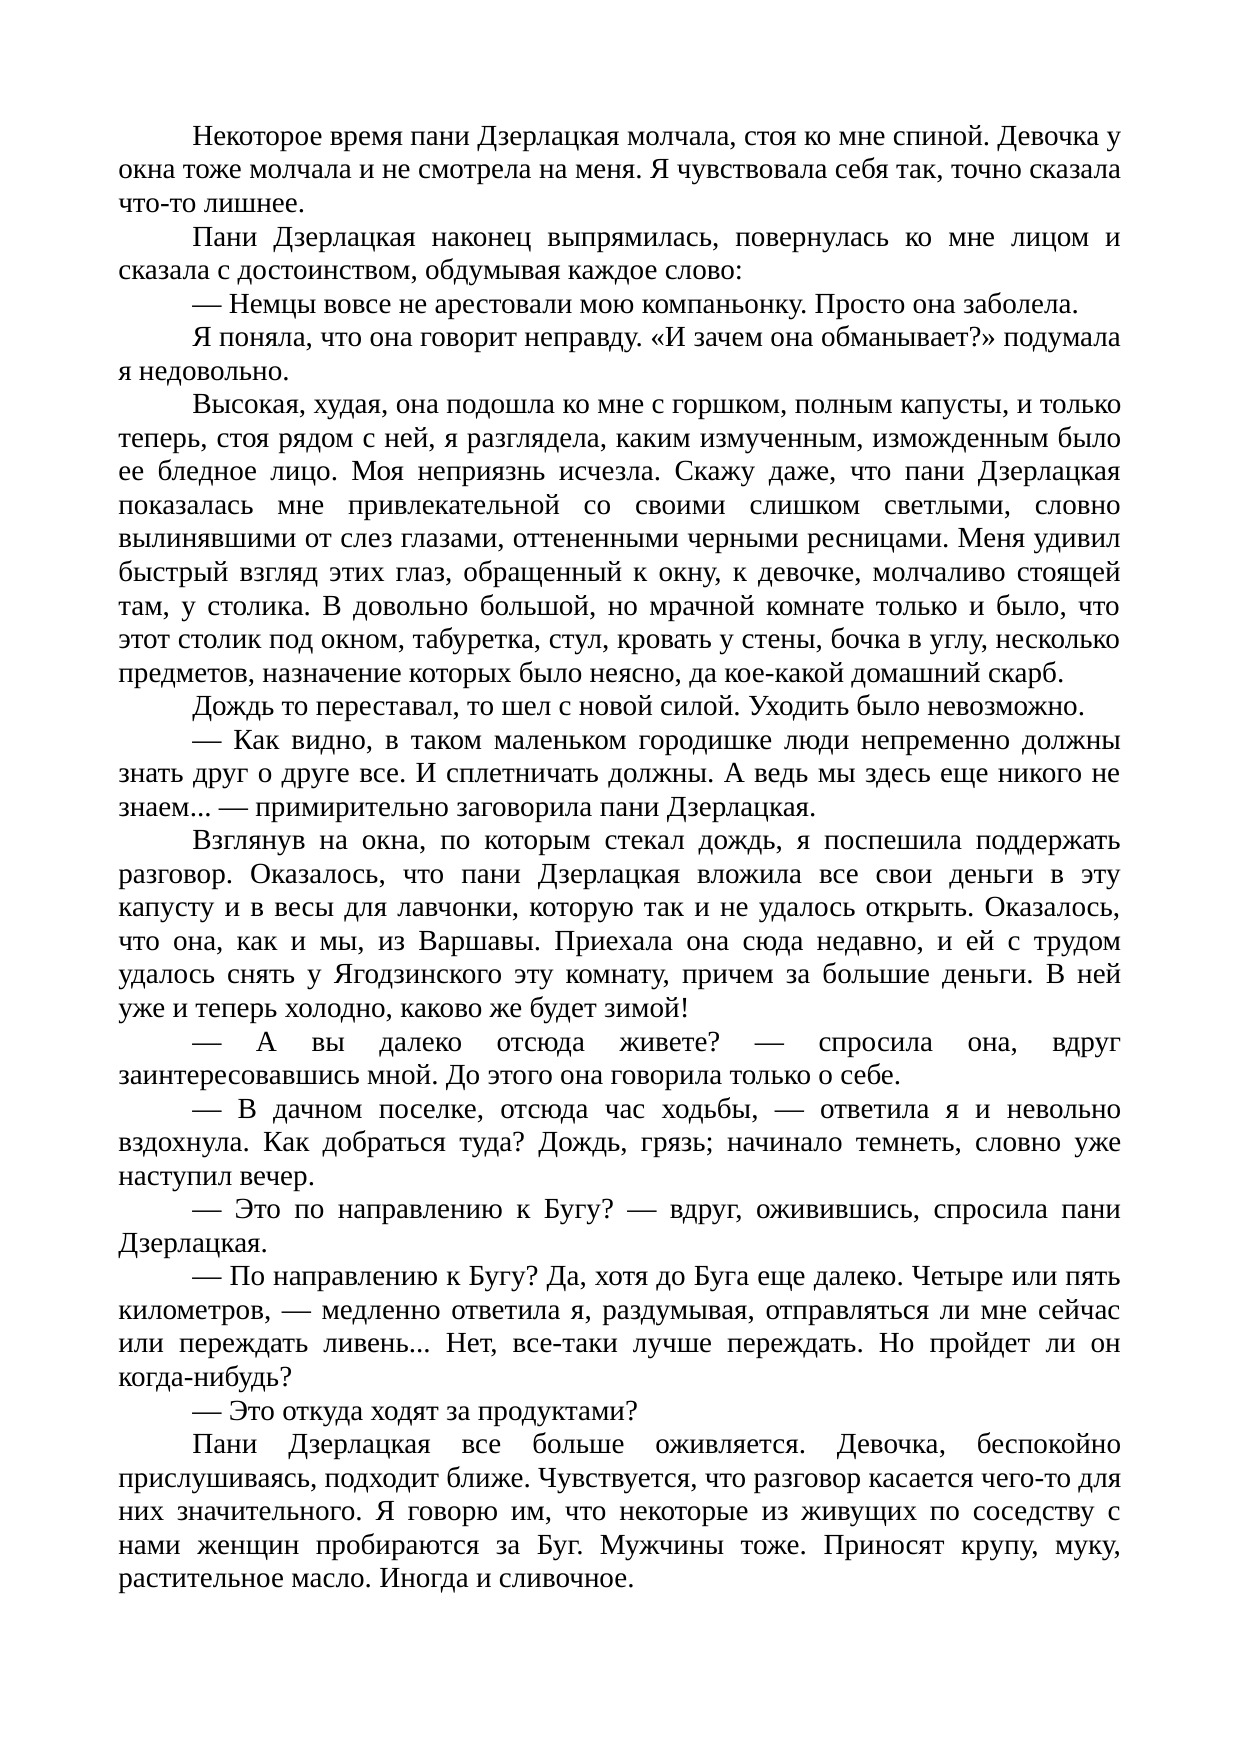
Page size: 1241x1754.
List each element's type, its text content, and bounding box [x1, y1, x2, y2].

text Я поняла, что она говорит неправду. «И зачем она обманывает?» подумала я недовольно. [118, 319, 1122, 386]
text Высокая, худая, она подошла ко мне с горшком, полным капусты, и только теперь, стоя рядом с ней, я разглядела, каким измученным, изможденным было ее бледное лицо. Моя неприязнь исчезла. Скажу даже, что пани Дзерлацкая показалась мне привлекательной со своими слишком светлыми, словно вылинявшими от слез глазами, оттененными черными ресницами. Меня удивил быстрый взгляд этих глаз, обращенный к окну, к девочке, молчаливо стоящей там, у столика. В довольно большой, но мрачной комнате только и было, что этот столик под окном, табуретка, стул, кровать у стены, бочка в углу, несколько предметов, назначение которых было неясно, да кое-какой домашний скарб. [118, 386, 1122, 688]
text Взглянув на окна, по которым стекал дождь, я поспешила поддержать разговор. Оказалось, что пани Дзерлацкая вложила все свои деньги в эту капусту и в весы для лавчонки, которую так и не удалось открыть. Оказалось, что она, как и мы, из Варшавы. Приехала она сюда недавно, и ей с трудом удалось снять у Ягодзинского эту комнату, причем за большие деньги. В ней уже и теперь холодно, каково же будет зимой! [118, 822, 1122, 1024]
text Некоторое время пани Дзерлацкая молчала, стоя ко мне спиной. Девочка у окна тоже молчала и не смотрела на меня. Я чувствовала себя так, точно сказала что-то лишнее. [118, 118, 1122, 219]
text Пани Дзерлацкая все больше оживляется. Девочка, беспокойно прислушиваясь, подходит ближе. Чувствуется, что разговор касается чего-то для них значительного. Я говорю им, что некоторые из живущих по соседству с нами женщин пробираются за Буг. Мужчины тоже. Приносят крупу, муку, растительное масло. Иногда и сливочное. [118, 1426, 1122, 1594]
text — А вы далеко отсюда живете? — спросила она, вдруг заинтересовавшись мной. До этого она говорила только о себе. [118, 1024, 1122, 1091]
text Дождь то переставал, то шел с новой силой. Уходить было невозможно. [118, 688, 1122, 722]
text — Это откуда ходят за продуктами? [118, 1393, 1122, 1426]
text — По направлению к Бугу? Да, хотя до Буга еще далеко. Четыре или пять километров, — медленно ответила я, раздумывая, отправляться ли мне сейчас или переждать ливень... Нет, все-таки лучше переждать. Но пройдет ли он когда-нибудь? [118, 1258, 1122, 1393]
text — Как видно, в таком маленьком городишке люди непременно должны знать друг о друге все. И сплетничать должны. А ведь мы здесь еще никого не знаем... — примирительно заговорила пани Дзерлацкая. [118, 722, 1122, 822]
text Пани Дзерлацкая наконец выпрямилась, повернулась ко мне лицом и сказала с достоинством, обдумывая каждое слово: [118, 219, 1122, 286]
text — Немцы вовсе не арестовали мою компаньонку. Просто она заболела. [118, 286, 1122, 319]
text — Это по направлению к Бугу? — вдруг, оживившись, спросила пани Дзерлацкая. [118, 1191, 1122, 1258]
text — В дачном поселке, отсюда час ходьбы, — ответила я и невольно вздохнула. Как добраться туда? Дождь, грязь; начинало темнеть, словно уже наступил вечер. [118, 1091, 1122, 1191]
